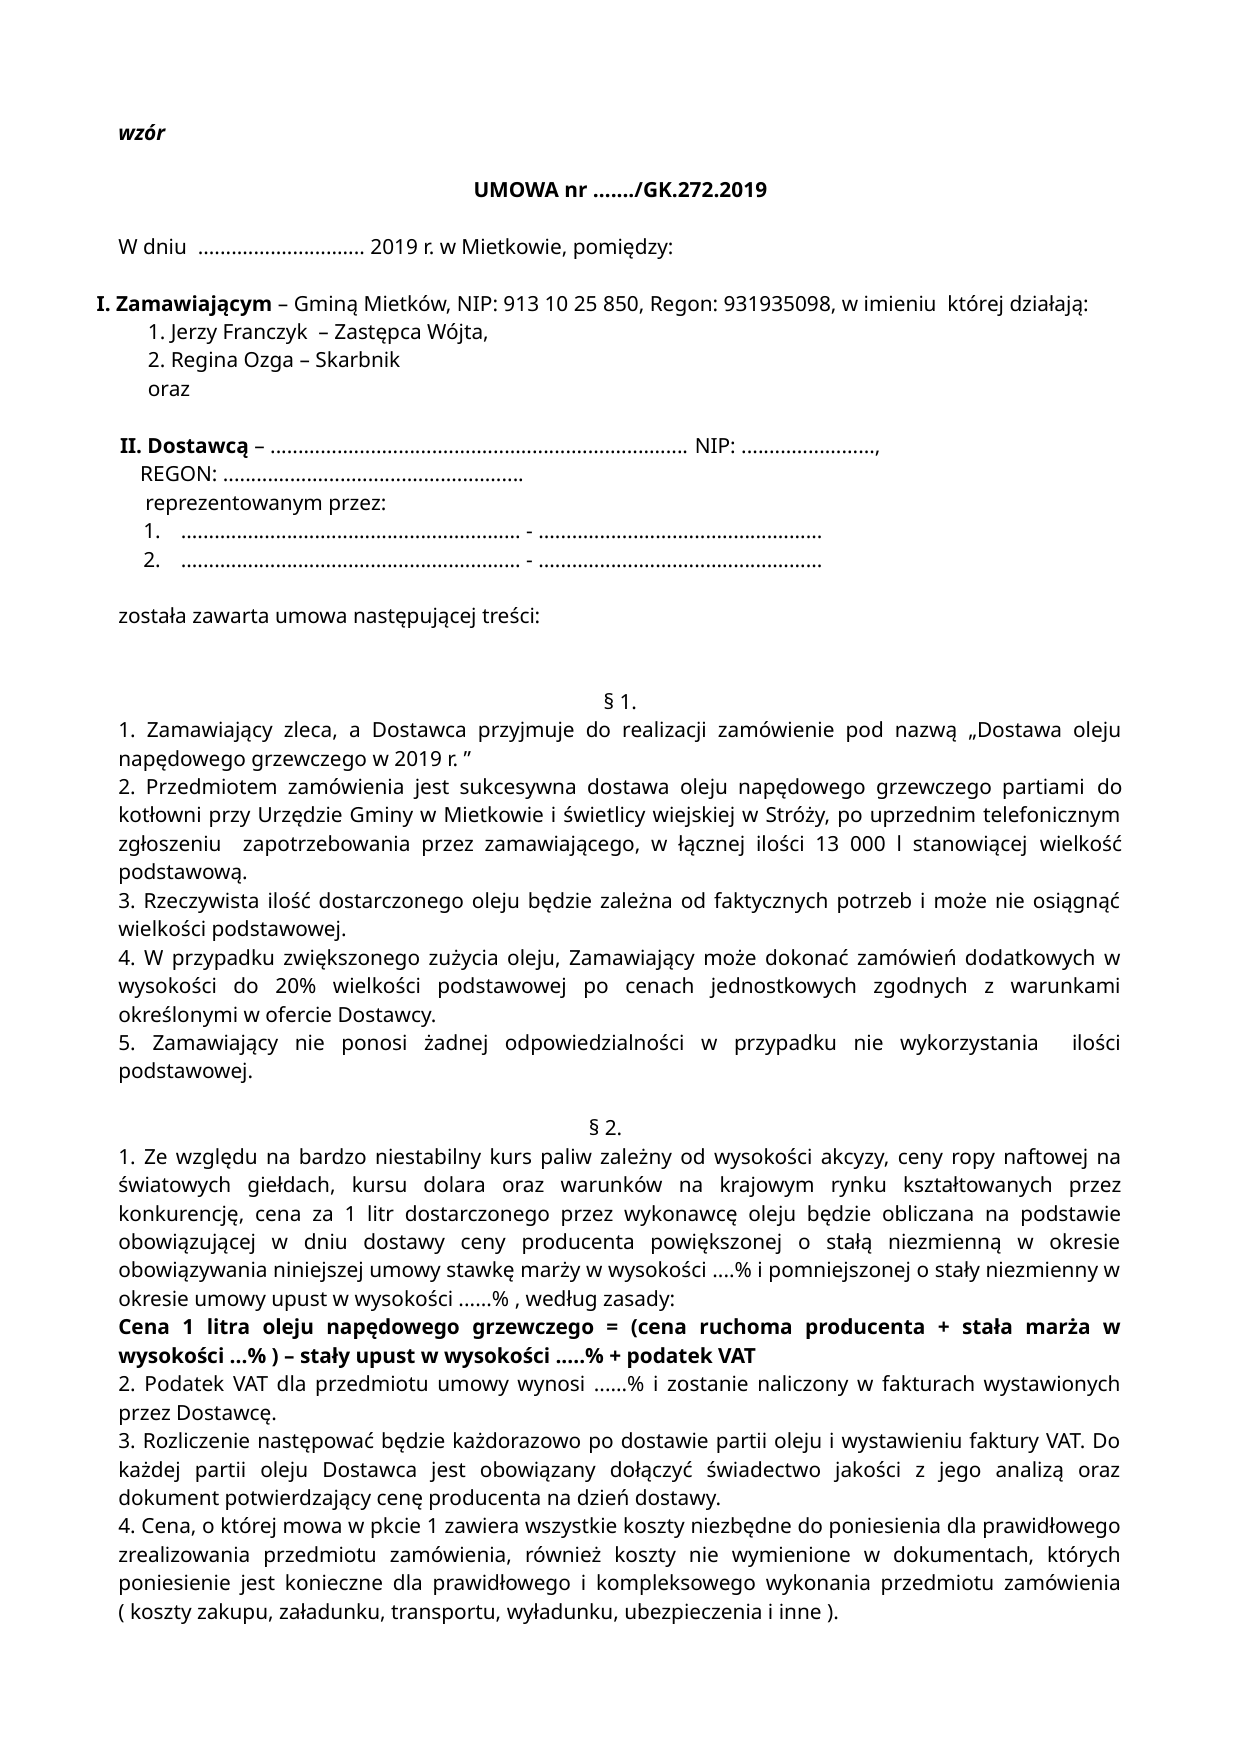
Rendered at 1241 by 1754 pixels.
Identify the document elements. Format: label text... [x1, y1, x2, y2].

text oraz [148, 374, 1122, 402]
text I. Zamawiającym – Gminą Mietków, NIP: 913 10 25 850, Regon: 931935098, w imieniu której działają: [26, 289, 1122, 317]
text UMOWA nr …..../GK.272.2019 [118, 175, 1122, 203]
text 1. Zamawiający zleca, a Dostawca przyjmuje do realizacji zamówienie pod nazwą „Dostawa oleju napędowego grzewczego w 2019 r. ” [118, 715, 1122, 772]
text W dniu .............................. 2019 r. w Mietkowie, pomiędzy: [118, 232, 1122, 260]
text została zawarta umowa następującej treści: [118, 602, 1122, 630]
text 1. Ze względu na bardzo niestabilny kurs paliw zależny od wysokości akcyzy, ceny ropy naftowej na światowych giełdach, kursu dolara oraz warunków na krajowym rynku kształtowanych przez konkurencję, cena za 1 litr dostarczonego przez wykonawcę oleju będzie obliczana na podstawie obowiązującej w dniu dostawy ceny producenta powiększonej o stałą niezmienną w okresie obowiązywania niniejszej umowy stawkę marży w wysokości ....% i pomniejszonej o stały niezmienny w okresie umowy upust w wysokości ......% , według zasady: [118, 1142, 1122, 1312]
text II. Dostawcą – ........................................................................... NIP: ........................, REGON: ...................................................... [120, 431, 1122, 488]
text 4. W przypadku zwiększonego zużycia oleju, Zamawiający może dokonać zamówień dodatkowych w wysokości do 20% wielkości podstawowej po cenach jednostkowych zgodnych z warunkami określonymi w ofercie Dostawcy. [118, 943, 1122, 1028]
list ............................................................. - ................................................... [143, 545, 1122, 573]
text 2. Regina Ozga – Skarbnik [148, 346, 1122, 374]
text Cena 1 litra oleju napędowego grzewczego = (cena ruchoma producenta + stała marża w wysokości ...% ) – stały upust w wysokości .....% + podatek VAT [118, 1312, 1122, 1369]
text 3. Rozliczenie następować będzie każdorazowo po dostawie partii oleju i wystawieniu faktury VAT. Do każdej partii oleju Dostawca jest obowiązany dołączyć świadectwo jakości z jego analizą oraz dokument potwierdzający cenę producenta na dzień dostawy. [118, 1426, 1122, 1512]
list ............................................................. - ................................................... [143, 516, 1122, 545]
text § 1. [118, 687, 1122, 715]
text 3. Rzeczywista ilość dostarczonego oleju będzie zależna od faktycznych potrzeb i może nie osiągnąć wielkości podstawowej. [118, 886, 1122, 943]
text wzór [118, 118, 1122, 147]
text reprezentowanym przez: [118, 488, 1122, 516]
text 1. Jerzy Franczyk – Zastępca Wójta, [148, 317, 1122, 346]
text § 2. [89, 1113, 1122, 1142]
text 2. Przedmiotem zamówienia jest sukcesywna dostawa oleju napędowego grzewczego partiami do kotłowni przy Urzędzie Gminy w Mietkowie i świetlicy wiejskiej w Stróży, po uprzednim telefonicznym zgłoszeniu zapotrzebowania przez zamawiającego, w łącznej ilości 13 000 l stanowiącej wielkość podstawową. [118, 772, 1122, 886]
text 4. Cena, o której mowa w pkcie 1 zawiera wszystkie koszty niezbędne do poniesienia dla prawidłowego zrealizowania przedmiotu zamówienia, również koszty nie wymienione w dokumentach, których poniesienie jest konieczne dla prawidłowego i kompleksowego wykonania przedmiotu zamówienia ( koszty zakupu, załadunku, transportu, wyładunku, ubezpieczenia i inne ). [118, 1512, 1122, 1625]
text 2. Podatek VAT dla przedmiotu umowy wynosi ......% i zostanie naliczony w fakturach wystawionych przez Dostawcę. [118, 1369, 1122, 1426]
text 5. Zamawiający nie ponosi żadnej odpowiedzialności w przypadku nie wykorzystania ilości podstawowej. [118, 1028, 1122, 1085]
